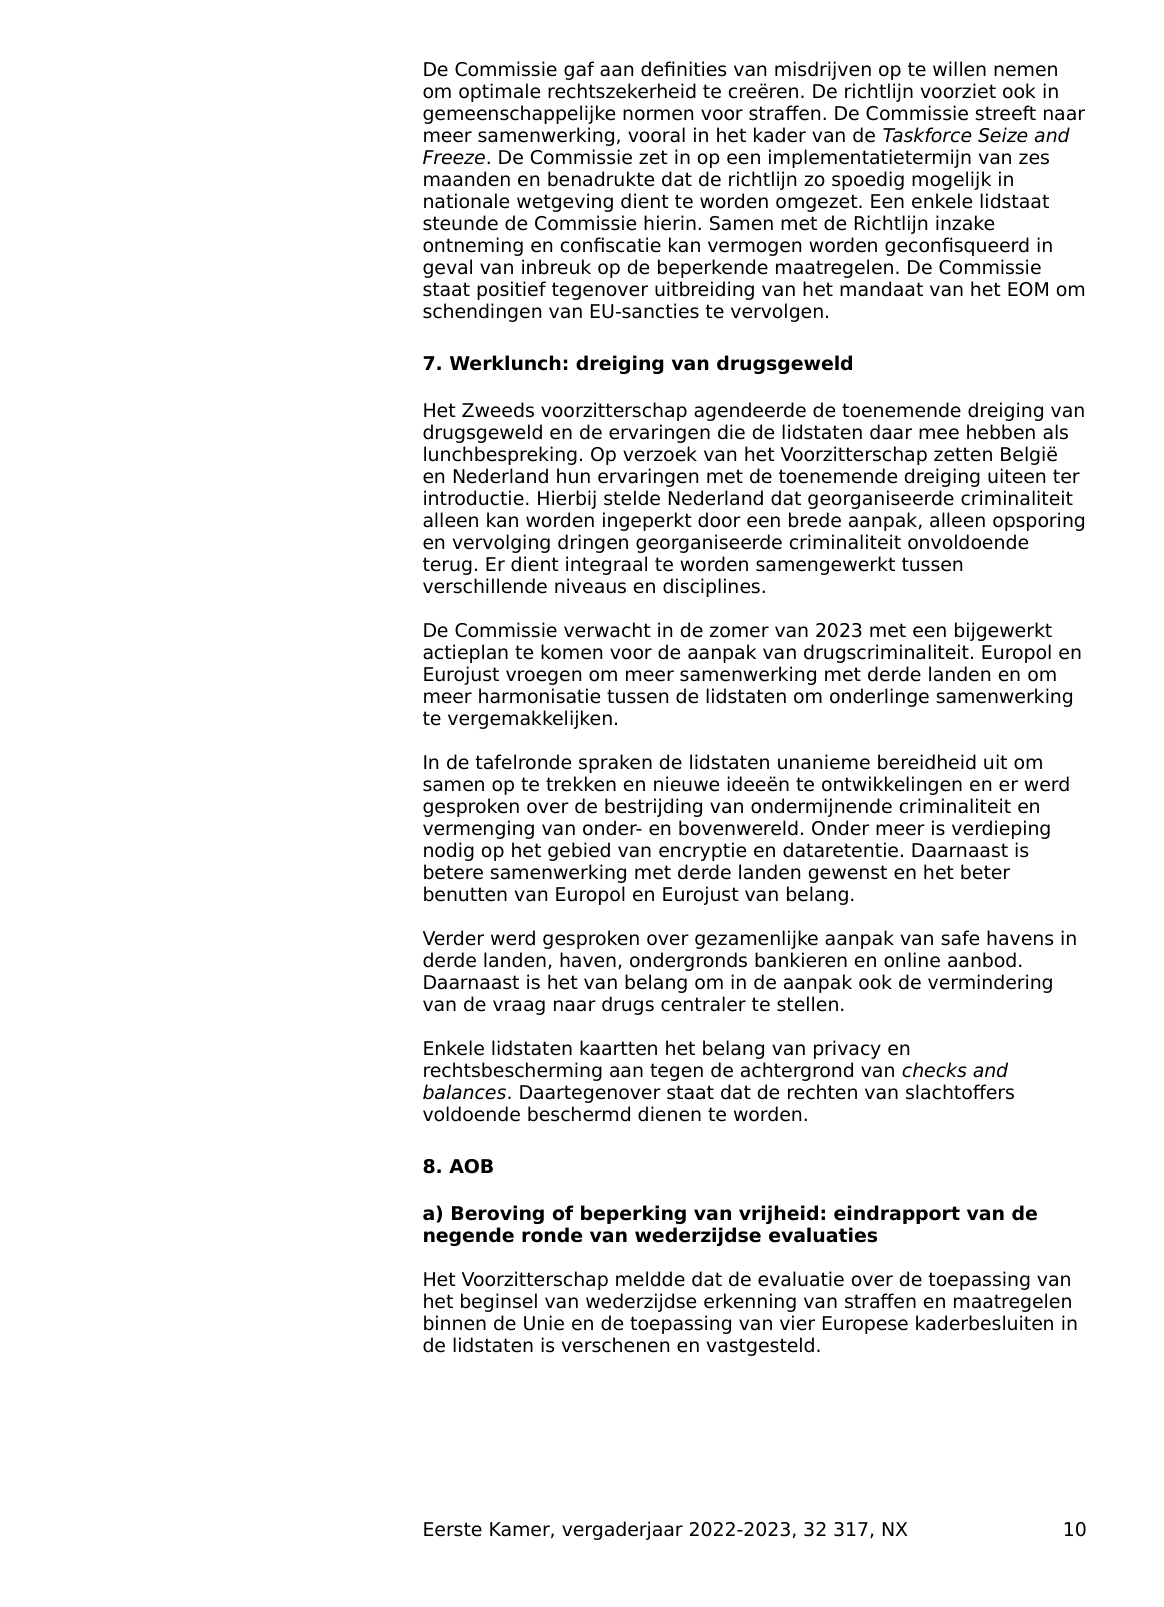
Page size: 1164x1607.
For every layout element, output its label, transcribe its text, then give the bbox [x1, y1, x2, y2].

text De Commissie verwacht in de zomer van 2023 met een bijgewerkt actieplan te komen voor de aanpak van drugscriminaliteit. Europol en Eurojust vroegen om meer samenwerking met derde landen en om meer harmonisatie tussen de lidstaten om onderlinge samenwerking te vergemakkelijken. [422, 620, 1087, 730]
text In de tafelronde spraken de lidstaten unanieme bereidheid uit om samen op te trekken en nieuwe ideeën te ontwikkelingen en er werd gesproken over de bestrijding van ondermijnende criminaliteit en vermenging van onder- en bovenwereld. Onder meer is verdieping nodig op het gebied van encryptie en dataretentie. Daarnaast is betere samenwerking met derde landen gewenst en het beter benutten van Europol en Eurojust van belang. [422, 752, 1087, 906]
subtitle 7. Werklunch: dreiging van drugsgeweld [422, 353, 1087, 375]
text Het Zweeds voorzitterschap agendeerde de toenemende dreiging van drugsgeweld en de ervaringen die de lidstaten daar mee hebben als lunchbespreking. Op verzoek van het Voorzitterschap zetten België en Nederland hun ervaringen met de toenemende dreiging uiteen ter introductie. Hierbij stelde Nederland dat georganiseerde criminaliteit alleen kan worden ingeperkt door een brede aanpak, alleen opsporing en vervolging dringen georganiseerde criminaliteit onvoldoende terug. Er dient integraal te worden samengewerkt tussen verschillende niveaus en disciplines. [422, 400, 1087, 598]
text Verder werd gesproken over gezamenlijke aanpak van safe havens in derde landen, haven, ondergronds bankieren en online aanbod. Daarnaast is het van belang om in de aanpak ook de vermindering van de vraag naar drugs centraler te stellen. [422, 928, 1087, 1016]
text Enkele lidstaten kaartten het belang van privacy en rechtsbescherming aan tegen de achtergrond van checks and balances. Daartegenover staat dat de rechten van slachtoffers voldoende beschermd dienen te worden. [422, 1038, 1087, 1126]
subtitle a) Beroving of beperking van vrijheid: eindrapport van de negende ronde van wederzijdse evaluaties [422, 1203, 1087, 1247]
subtitle 8. AOB [422, 1156, 1087, 1178]
text Het Voorzitterschap meldde dat de evaluatie over de toepassing van het beginsel van wederzijdse erkenning van straffen en maatregelen binnen de Unie en de toepassing van vier Europese kaderbesluiten in de lidstaten is verschenen en vastgesteld. [422, 1269, 1087, 1357]
text De Commissie gaf aan definities van misdrijven op te willen nemen om optimale rechtszekerheid te creëren. De richtlijn voorziet ook in gemeenschappelijke normen voor straffen. De Commissie streeft naar meer samenwerking, vooral in het kader van de Taskforce Seize and Freeze. De Commissie zet in op een implementatietermijn van zes maanden en benadrukte dat de richtlijn zo spoedig mogelijk in nationale wetgeving dient te worden omgezet. Een enkele lidstaat steunde de Commissie hierin. Samen met de Richtlijn inzake ontneming en confiscatie kan vermogen worden geconfisqueerd in geval van inbreuk op de beperkende maatregelen. De Commissie staat positief tegenover uitbreiding van het mandaat van het EOM om schendingen van EU-sancties te vervolgen. [422, 59, 1087, 323]
